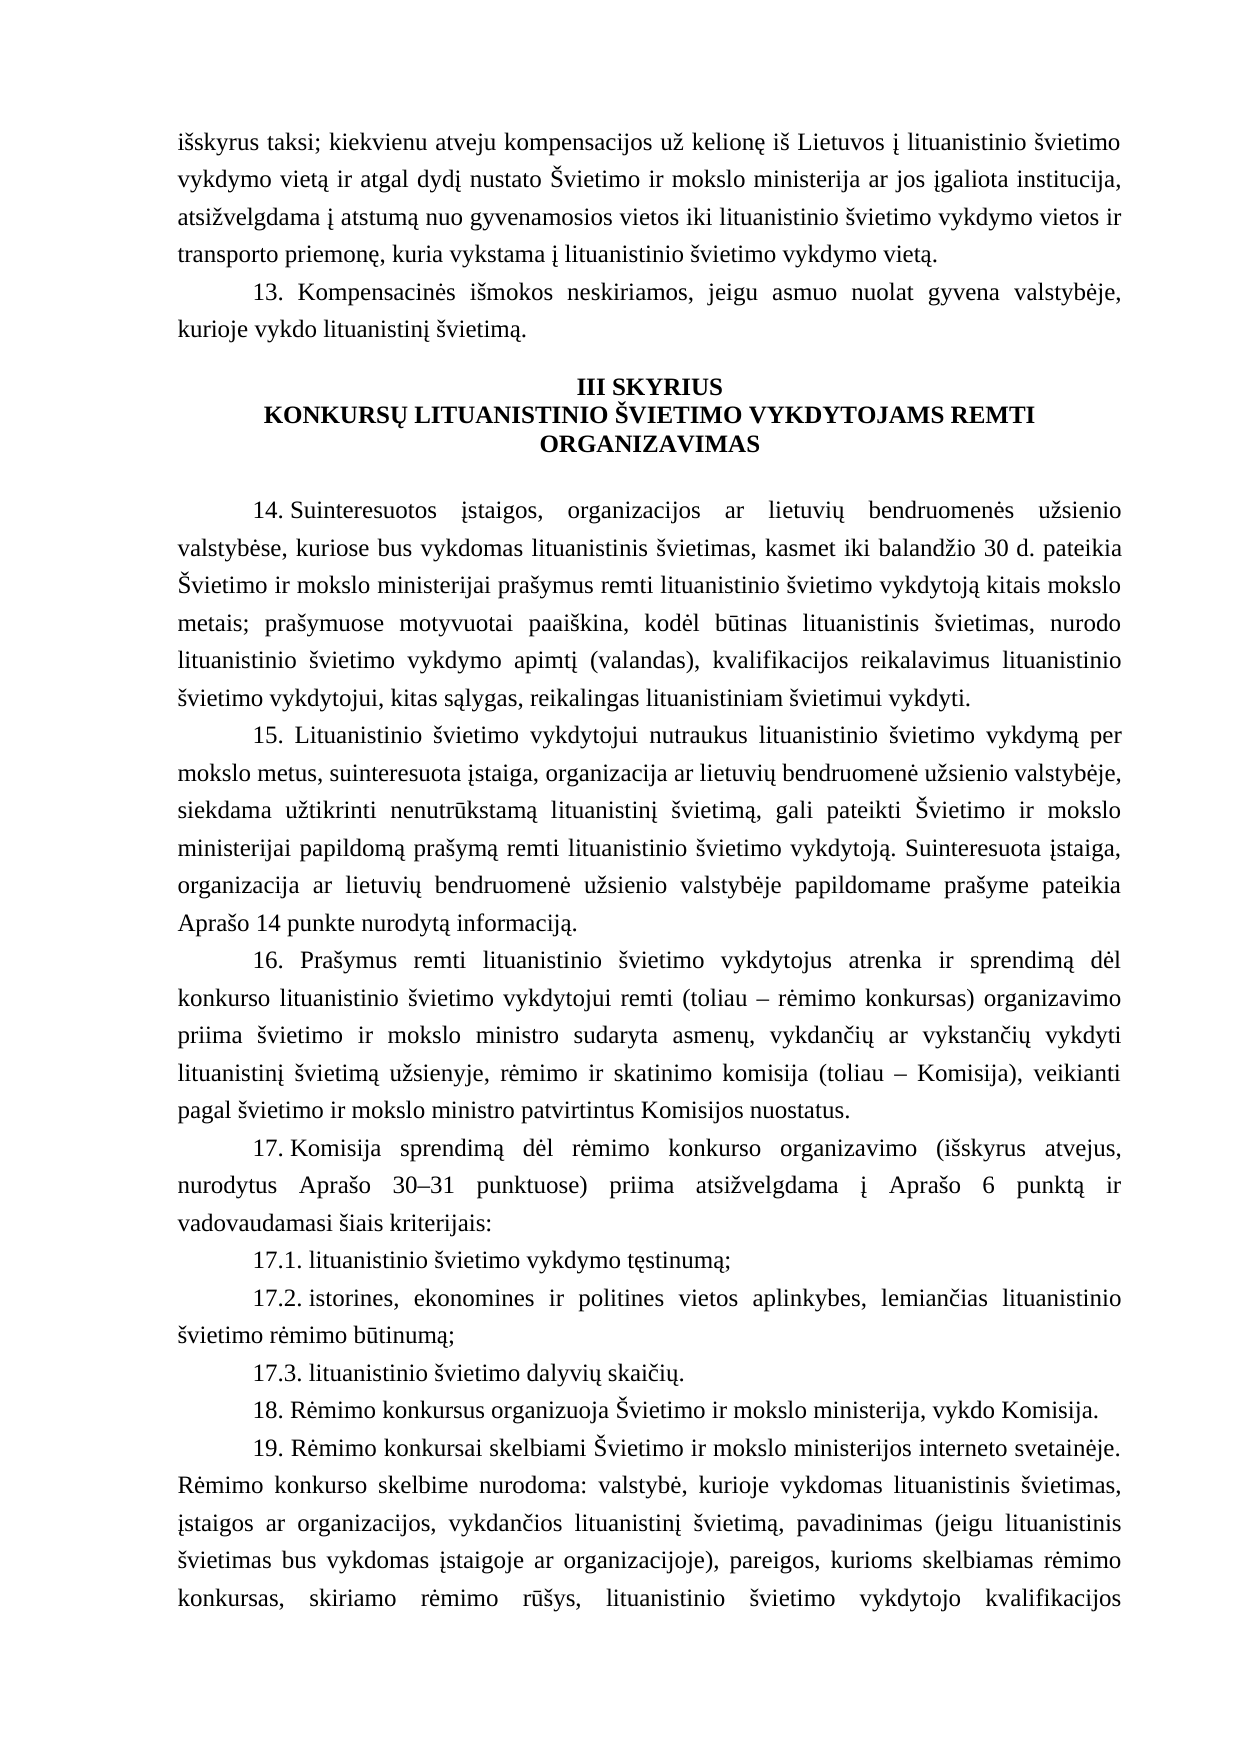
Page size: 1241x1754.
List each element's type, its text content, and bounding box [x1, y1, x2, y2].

text 17.3. lituanistinio švietimo dalyvių skaičių. [177, 1349, 1122, 1387]
text III SKYRIUS [177, 372, 1122, 401]
text 17.2. istorines, ekonomines ir politines vietos aplinkybes, lemiančias lituanistinio švietimo rėmimo būtinumą; [177, 1274, 1122, 1349]
text išskyrus taksi; kiekvienu atveju kompensacijos už kelionę iš Lietuvos į lituanistinio švietimo vykdymo vietą ir atgal dydį nustato Švietimo ir mokslo ministerija ar jos įgaliota institucija, atsižvelgdama į atstumą nuo gyvenamosios vietos iki lituanistinio švietimo vykdymo vietos ir transporto priemonę, kuria vykstama į lituanistinio švietimo vykdymo vietą. [177, 118, 1122, 268]
text 19. Rėmimo konkursai skelbiami Švietimo ir mokslo ministerijos interneto svetainėje. Rėmimo konkurso skelbime nurodoma: valstybė, kurioje vykdomas lituanistinis švietimas, įstaigos ar organizacijos, vykdančios lituanistinį švietimą, pavadinimas (jeigu lituanistinis švietimas bus vykdomas įstaigoje ar organizacijoje), pareigos, kurioms skelbiamas rėmimo konkursas, skiriamo rėmimo rūšys, lituanistinio švietimo vykdytojo kvalifikacijos [177, 1424, 1122, 1612]
text 17.1. lituanistinio švietimo vykdymo tęstinumą; [177, 1237, 1122, 1274]
text 13. Kompensacinės išmokos neskiriamos, jeigu asmuo nuolat gyvena valstybėje, kurioje vykdo lituanistinį švietimą. [177, 268, 1122, 343]
text 16. Prašymus remti lituanistinio švietimo vykdytojus atrenka ir sprendimą dėl konkurso lituanistinio švietimo vykdytojui remti (toliau – rėmimo konkursas) organizavimo priima švietimo ir mokslo ministro sudaryta asmenų, vykdančių ar vykstančių vykdyti lituanistinį švietimą užsienyje, rėmimo ir skatinimo komisija (toliau – Komisija), veikianti pagal švietimo ir mokslo ministro patvirtintus Komisijos nuostatus. [177, 937, 1122, 1124]
text 18. Rėmimo konkursus organizuoja Švietimo ir mokslo ministerija, vykdo Komisija. [177, 1387, 1122, 1424]
text 14. Suinteresuotos įstaigos, organizacijos ar lietuvių bendruomenės užsienio valstybėse, kuriose bus vykdomas lituanistinis švietimas, kasmet iki balandžio 30 d. pateikia Švietimo ir mokslo ministerijai prašymus remti lituanistinio švietimo vykdytoją kitais mokslo metais; prašymuose motyvuotai paaiškina, kodėl būtinas lituanistinis švietimas, nurodo lituanistinio švietimo vykdymo apimtį (valandas), kvalifikacijos reikalavimus lituanistinio švietimo vykdytojui, kitas sąlygas, reikalingas lituanistiniam švietimui vykdyti. [177, 487, 1122, 712]
text 17. Komisija sprendimą dėl rėmimo konkurso organizavimo (išskyrus atvejus, nurodytus Aprašo 30–31 punktuose) priima atsižvelgdama į Aprašo 6 punktą ir vadovaudamasi šiais kriterijais: [177, 1124, 1122, 1237]
text 15. Lituanistinio švietimo vykdytojui nutraukus lituanistinio švietimo vykdymą per mokslo metus, suinteresuota įstaiga, organizacija ar lietuvių bendruomenė užsienio valstybėje, siekdama užtikrinti nenutrūkstamą lituanistinį švietimą, gali pateikti Švietimo ir mokslo ministerijai papildomą prašymą remti lituanistinio švietimo vykdytoją. Suinteresuota įstaiga, organizacija ar lietuvių bendruomenė užsienio valstybėje papildomame prašyme pateikia Aprašo 14 punkte nurodytą informaciją. [177, 712, 1122, 937]
text KONKURSŲ lituanistinio švietimo vykdytojams remti ORGANIZAVIMAS [177, 401, 1122, 458]
